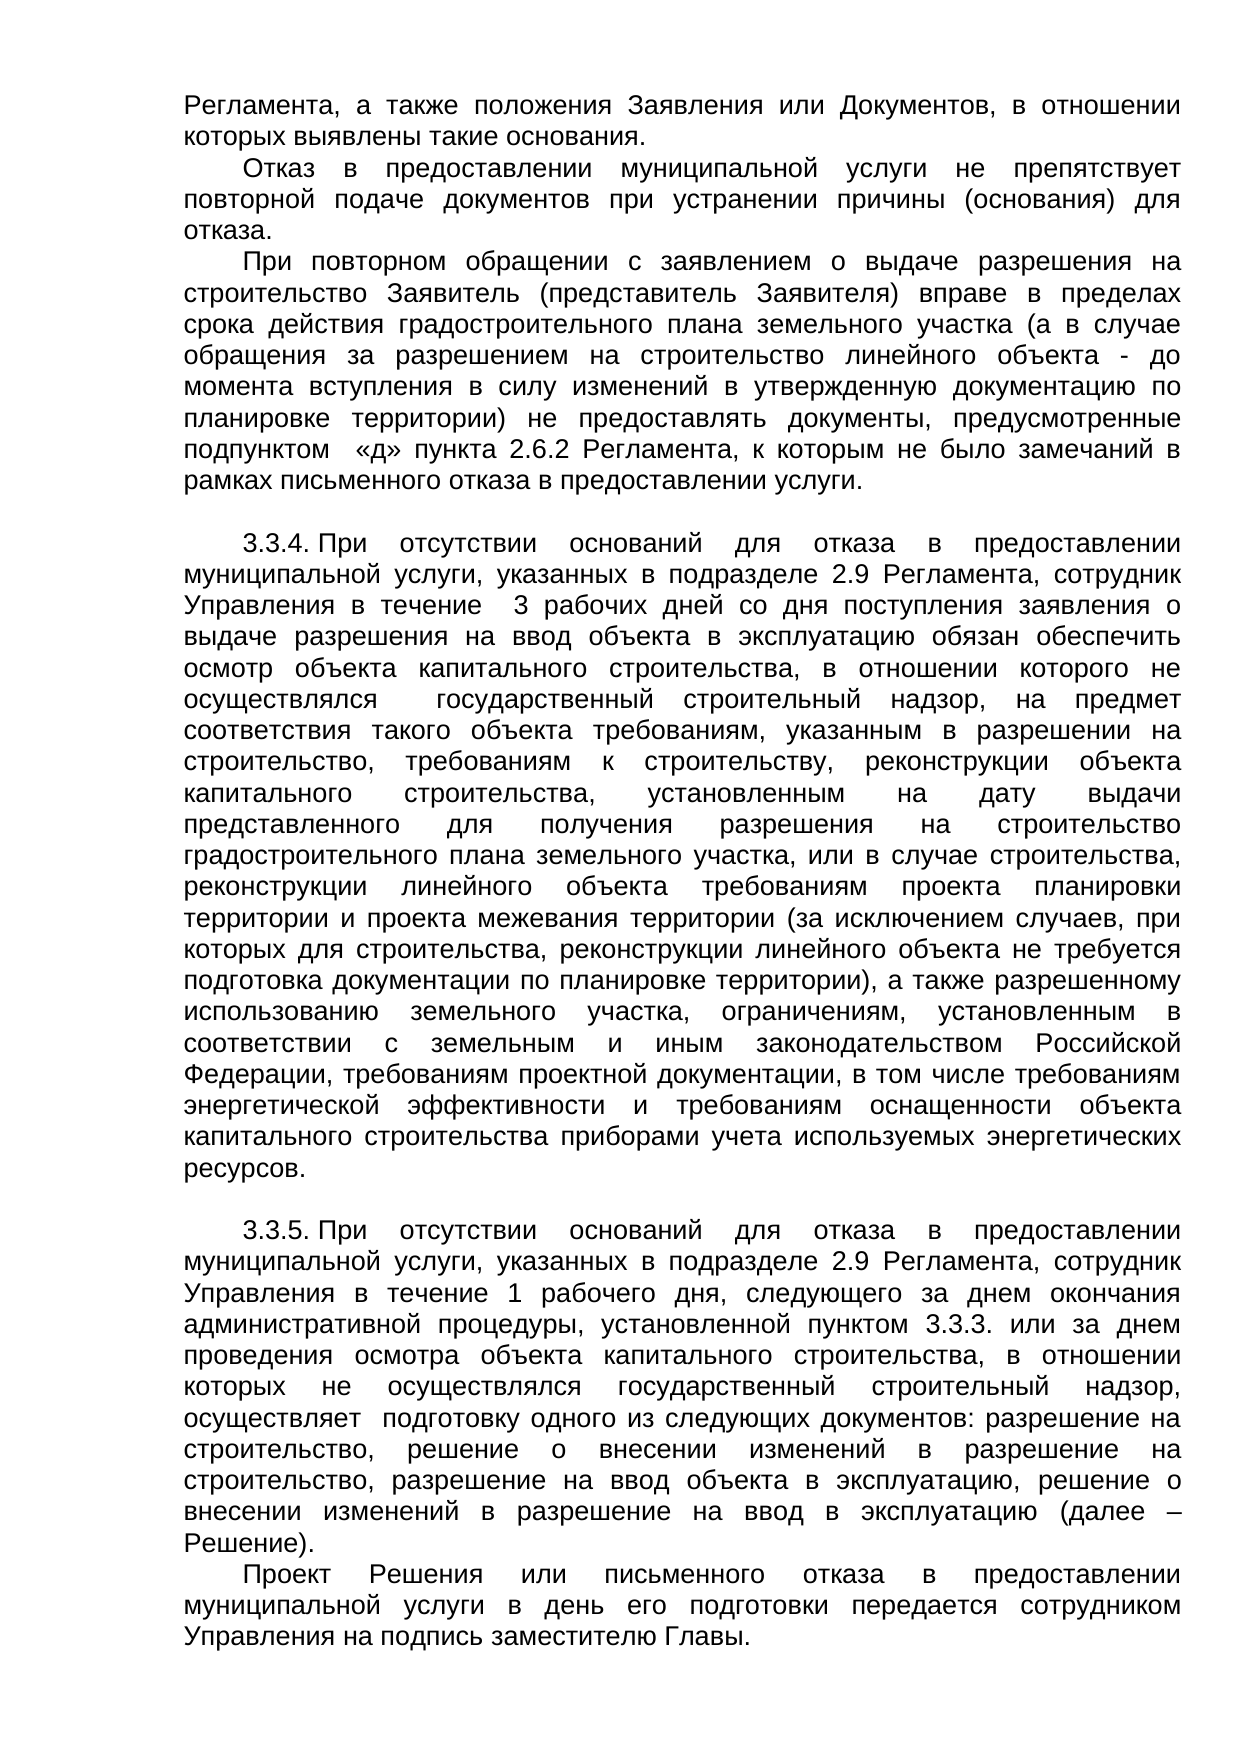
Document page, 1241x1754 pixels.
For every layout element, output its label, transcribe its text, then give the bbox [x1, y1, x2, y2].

text 3.3.4. При отсутствии оснований для отказа в предоставлении муниципальной услуги, указанных в подразделе 2.9 Регламента, сотрудник Управления в течение 3 рабочих дней со дня поступления заявления о выдаче разрешения на ввод объекта в эксплуатацию обязан обеспечить осмотр объекта капитального строительства, в отношении которого не осуществлялся государственный строительный надзор, на предмет соответствия такого объекта требованиям, указанным в разрешении на строительство, требованиям к строительству, реконструкции объекта капитального строительства, установленным на дату выдачи представленного для получения разрешения на строительство градостроительного плана земельного участка, или в случае строительства, реконструкции линейного объекта требованиям проекта планировки территории и проекта межевания территории (за исключением случаев, при которых для строительства, реконструкции линейного объекта не требуется подготовка документации по планировке территории), а также разрешенному использованию земельного участка, ограничениям, установленным в соответствии с земельным и иным законодательством Российской Федерации, требованиям проектной документации, в том числе требованиям энергетической эффективности и требованиям оснащенности объекта капитального строительства приборами учета используемых энергетических ресурсов. [183, 527, 1182, 1183]
text 3.3.5. При отсутствии оснований для отказа в предоставлении муниципальной услуги, указанных в подразделе 2.9 Регламента, сотрудник Управления в течение 1 рабочего дня, следующего за днем окончания административной процедуры, установленной пунктом 3.3.3. или за днем проведения осмотра объекта капитального строительства, в отношении которых не осуществлялся государственный строительный надзор, осуществляет подготовку одного из следующих документов: разрешение на строительство, решение о внесении изменений в разрешение на строительство, разрешение на ввод объекта в эксплуатацию, решение о внесении изменений в разрешение на ввод в эксплуатацию (далее – Решение). [183, 1214, 1182, 1558]
text Проект Решения или письменного отказа в предоставлении муниципальной услуги в день его подготовки передается сотрудником Управления на подпись заместителю Главы. [183, 1558, 1182, 1652]
text Отказ в предоставлении муниципальной услуги не препятствует повторной подаче документов при устранении причины (основания) для отказа. [183, 152, 1182, 245]
text Регламента, а также положения Заявления или Документов, в отношении которых выявлены такие основания. [183, 89, 1182, 152]
text При повторном обращении с заявлением о выдаче разрешения на строительство Заявитель (представитель Заявителя) вправе в пределах срока действия градостроительного плана земельного участка (а в случае обращения за разрешением на строительство линейного объекта - до момента вступления в силу изменений в утвержденную документацию по планировке территории) не предоставлять документы, предусмотренные подпунктом «д» пункта 2.6.2 Регламента, к которым не было замечаний в рамках письменного отказа в предоставлении услуги. [183, 245, 1182, 495]
